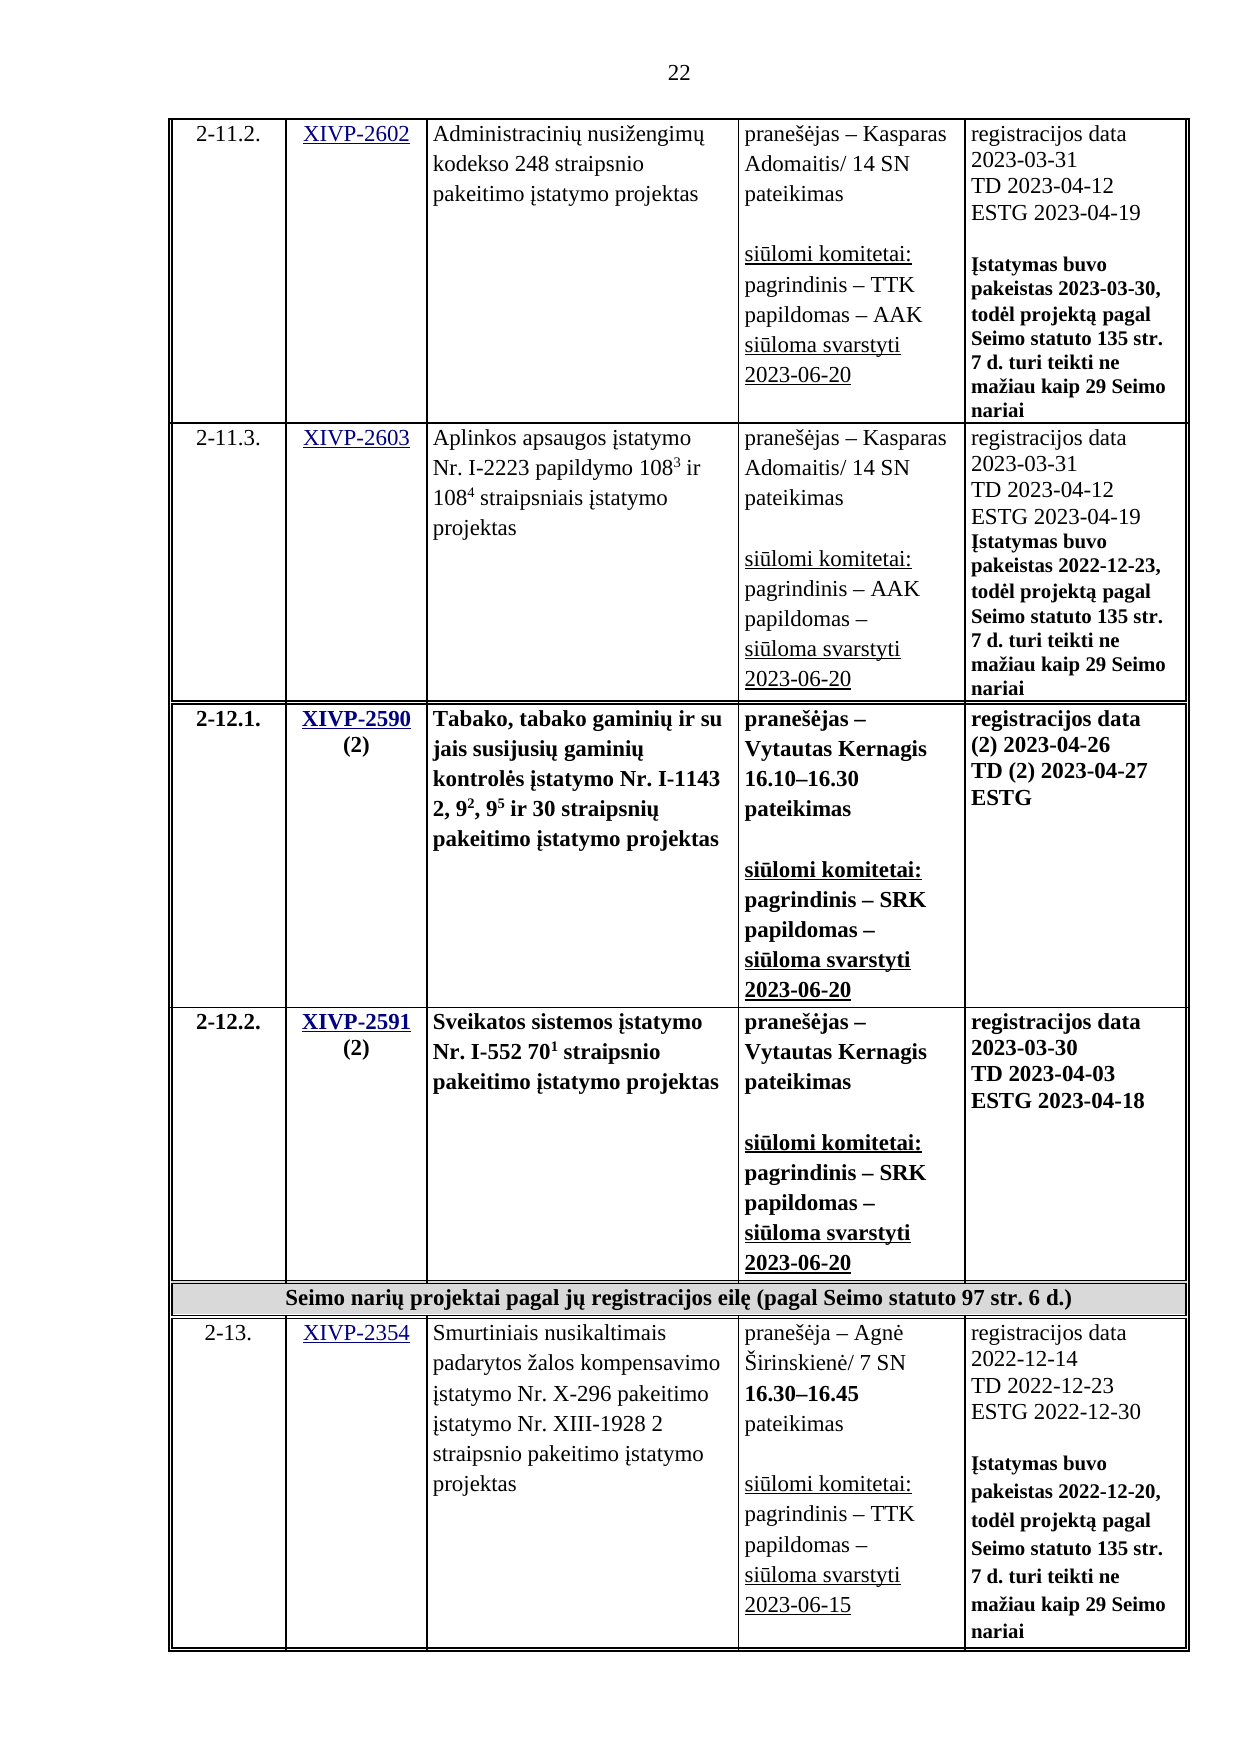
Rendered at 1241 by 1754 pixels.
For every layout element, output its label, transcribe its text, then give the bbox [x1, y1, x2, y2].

table_cell pranešėja – Agnė Širinskienė/ 7 SN 16.30–16.45 pateikimas siūlomi komitetai: pagrindinis – TTK papildomas – siūloma svarstyti 2023-06-15 [739, 1319, 964, 1647]
table_cell Seimo narių projektai pagal jų registracijos eilę (pagal Seimo statuto 97 str. 6 d.) [173, 1284, 1185, 1314]
table_cell Smurtiniais nusikaltimais padarytos žalos kompensavimo įstatymo Nr. X-296 pakeitimo įstatymo Nr. XIII-1928 2 straipsnio pakeitimo įstatymo projektas [428, 1319, 738, 1647]
table_cell XIVP-2591 (2) [287, 1008, 426, 1279]
table_cell 2-11.2. [173, 120, 285, 422]
table_cell registracijos data 2023-03-30 TD 2023-04-03 ESTG 2023-04-18 [966, 1008, 1185, 1279]
table_cell [1192, 700, 1240, 1007]
table_cell registracijos data 2023-03-31 TD 2023-04-12 ESTG 2023-04-19 Įstatymas buvo pakeistas 2022-12-23, todėl projektą pagal Seimo statuto 135 str. 7 d. turi teikti ne mažiau kaip 29 Seimo nariai [966, 424, 1185, 700]
table_cell 2-12.2. [173, 1008, 285, 1279]
table_cell XIVP-2590 (2) [287, 705, 426, 1007]
table_cell [1192, 1315, 1240, 1647]
table_cell [1192, 1007, 1240, 1279]
table_cell Administracinių nusižengimų kodekso 248 straipsnio pakeitimo įstatymo projektas [428, 120, 738, 422]
table_cell pranešėjas – Kasparas Adomaitis/ 14 SN pateikimas siūlomi komitetai: pagrindinis – AAK papildomas – siūloma svarstyti 2023-06-20 [739, 424, 964, 700]
table_cell XIVP-2602 [287, 120, 426, 422]
table_cell pranešėjas – Vytautas Kernagis 16.10–16.30 pateikimas siūlomi komitetai: pagrindinis – SRK papildomas – siūloma svarstyti 2023-06-20 [739, 705, 964, 1007]
table_cell [1192, 1280, 1240, 1314]
table_cell Sveikatos sistemos įstatymo Nr. I-552 701 straipsnio pakeitimo įstatymo projektas [428, 1008, 738, 1279]
table_cell [1192, 422, 1240, 700]
table_cell pranešėjas – Vytautas Kernagis pateikimas siūlomi komitetai: pagrindinis – SRK papildomas – siūloma svarstyti 2023-06-20 [739, 1008, 964, 1279]
table_cell 2-11.3. [173, 424, 285, 700]
table_cell pranešėjas – Kasparas Adomaitis/ 14 SN pateikimas siūlomi komitetai: pagrindinis – TTK papildomas – AAK siūloma svarstyti 2023-06-20 [739, 120, 964, 422]
table_cell Aplinkos apsaugos įstatymo Nr. I-2223 papildymo 1083 ir 1084 straipsniais įstatymo projektas [428, 424, 738, 700]
table_cell XIVP-2603 [287, 424, 426, 700]
table_cell [1192, 118, 1240, 422]
table_cell registracijos data 2022-12-14 TD 2022-12-23 ESTG 2022-12-30 Įstatymas buvo pakeistas 2022-12-20, todėl projektą pagal Seimo statuto 135 str. 7 d. turi teikti ne mažiau kaip 29 Seimo nariai [966, 1319, 1185, 1647]
table_cell 2-13. [173, 1319, 285, 1647]
table_cell XIVP-2354 [287, 1319, 426, 1647]
table_cell 2-12.1. [173, 705, 285, 1007]
table_cell Tabako, tabako gaminių ir su jais susijusių gaminių kontrolės įstatymo Nr. I-1143 2, 92, 95 ir 30 straipsnių pakeitimo įstatymo projektas [428, 705, 738, 1007]
table_cell registracijos data (2) 2023-04-26 TD (2) 2023-04-27 ESTG [966, 705, 1185, 1007]
table_cell registracijos data 2023-03-31 TD 2023-04-12 ESTG 2023-04-19 Įstatymas buvo pakeistas 2023-03-30, todėl projektą pagal Seimo statuto 135 str. 7 d. turi teikti ne mažiau kaip 29 Seimo nariai [966, 120, 1185, 422]
